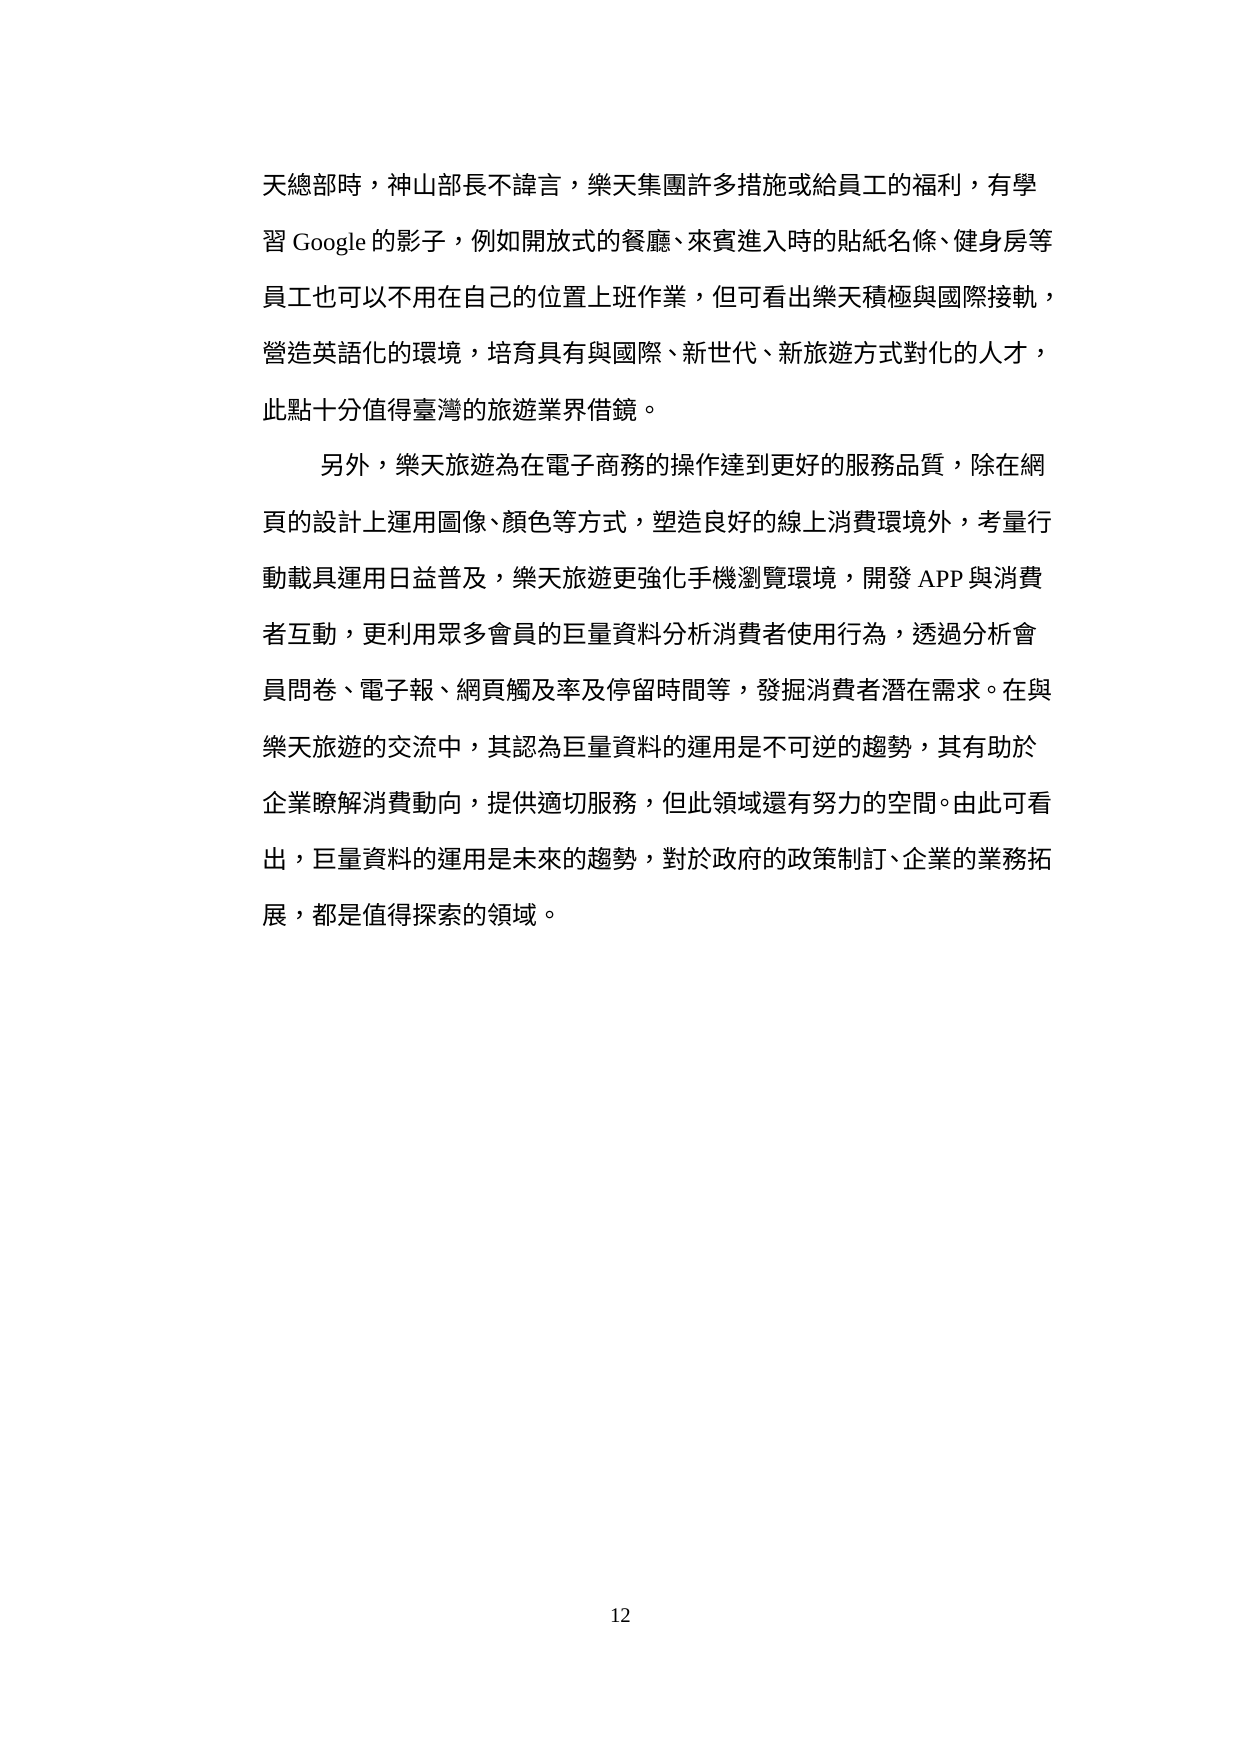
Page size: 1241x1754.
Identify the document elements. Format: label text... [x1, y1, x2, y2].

text 學員至樂天旅遊參訪，最大的震撼應該是對該公司為達成「國際化」程度所做的努力。當團體到達樂天旅遊時，已經有兩位說著流利中文的留日學生等著迎接，細問下才知，該公司的「官方」語言是英語，除了接待貴賓或業務洽談所需可使用日語或其他語言外，公司上至主管，下至業務員，一律說英語，公司內部所有文件、告示、電子郵件，也一律使用英語，當然更不用說是與全球各地據點召開視訊會議時，當然更是英語。在全球化的時代，樂天認為，惟由從自身做起才能順利與國際接軌，因此，講英語及形塑全英語環境就成為公司貫徹的政策。該公司吸收來自各國的菁英，與JTB代表的傳統日本企業，是兩種不同的經營典型。在參觀樂天總部時，神山部長不諱言，樂天集團許多措施或給員工的福利，有學習Google的影子，例如開放式的餐廳、來賓進入時的貼紙名條、健身房等，員工也可以不用在自己的位置上班作業，但可看出樂天積極與國際接軌，營造英語化的環境，培育具有與國際、新世代、新旅遊方式對化的人才，此點十分值得臺灣的旅遊業界借鏡。 [262, 164, 1053, 427]
text 另外，樂天旅遊為在電子商務的操作達到更好的服務品質，除在網頁的設計上運用圖像、顏色等方式，塑造良好的線上消費環境外，考量行動載具運用日益普及，樂天旅遊更強化手機瀏覽環境，開發APP與消費者互動，更利用眾多會員的巨量資料分析消費者使用行為，透過分析會員問卷、電子報、網頁觸及率及停留時間等，發掘消費者潛在需求。在與樂天旅遊的交流中，其認為巨量資料的運用是不可逆的趨勢，其有助於企業瞭解消費動向，提供適切服務，但此領域還有努力的空間。由此可看出，巨量資料的運用是未來的趨勢，對於政府的政策制訂、企業的業務拓展，都是值得探索的領域。 [262, 445, 1053, 933]
